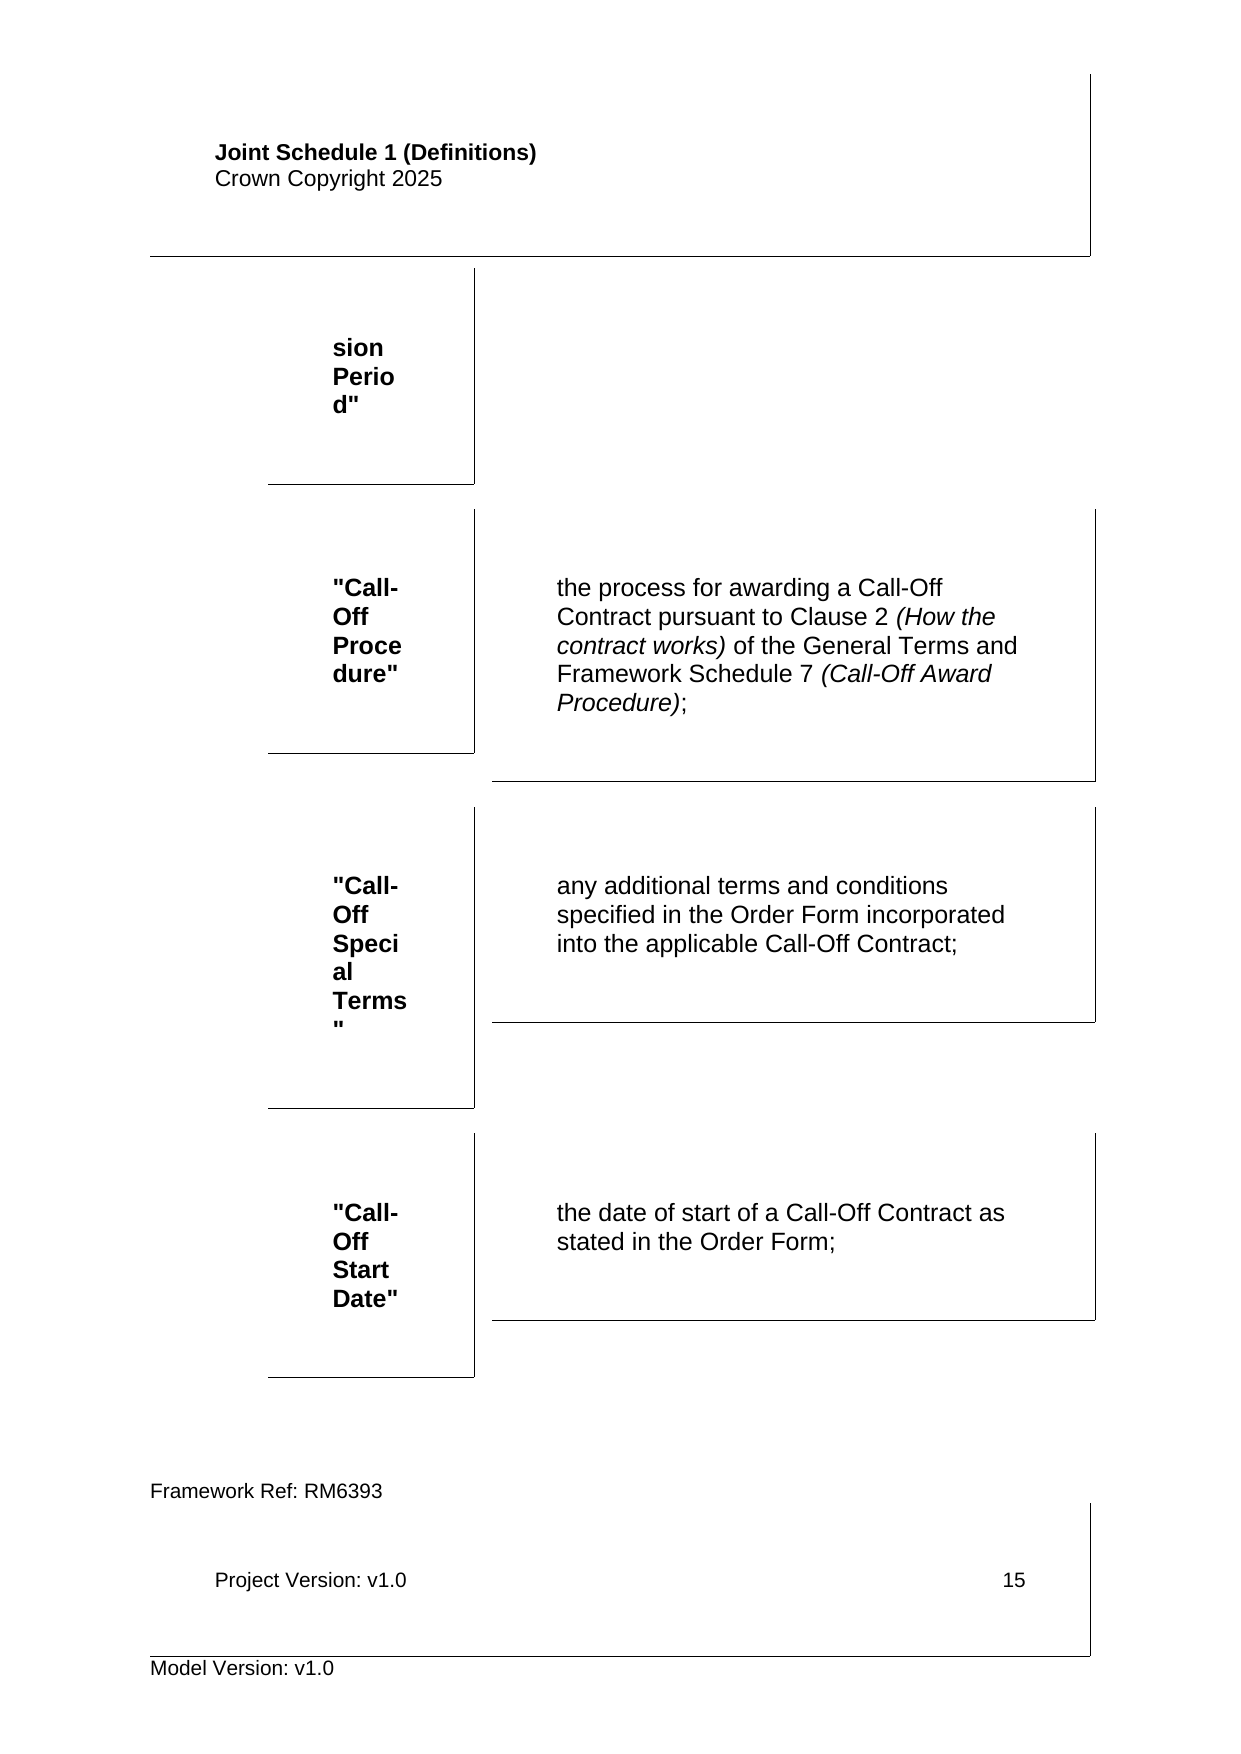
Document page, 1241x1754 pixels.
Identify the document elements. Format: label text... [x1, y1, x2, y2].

table_cell [268, 754, 474, 794]
table_cell "Call-Off Procedure" [268, 496, 474, 753]
table_cell the date of start of a Call-Off Contract as stated in the Order Form; [474, 1121, 1095, 1390]
table_cell sion Period" [268, 256, 474, 484]
table_cell [268, 485, 474, 496]
table_cell "Call-Off Special Terms" [268, 794, 474, 1108]
table_cell "Call-Off Start Date" [268, 1121, 474, 1377]
table_cell any additional terms and conditions specified in the Order Form incorporated into the applicable Call-Off Contract; [474, 794, 1095, 1121]
table_cell [474, 256, 1095, 496]
table_cell the process for awarding a Call-Off Contract pursuant to Clause 2 (How the contract works) of the General Terms and Framework Schedule 7 (Call-Off Award Procedure); [474, 496, 1095, 794]
table_cell [268, 1109, 474, 1121]
table_cell [268, 1378, 474, 1390]
